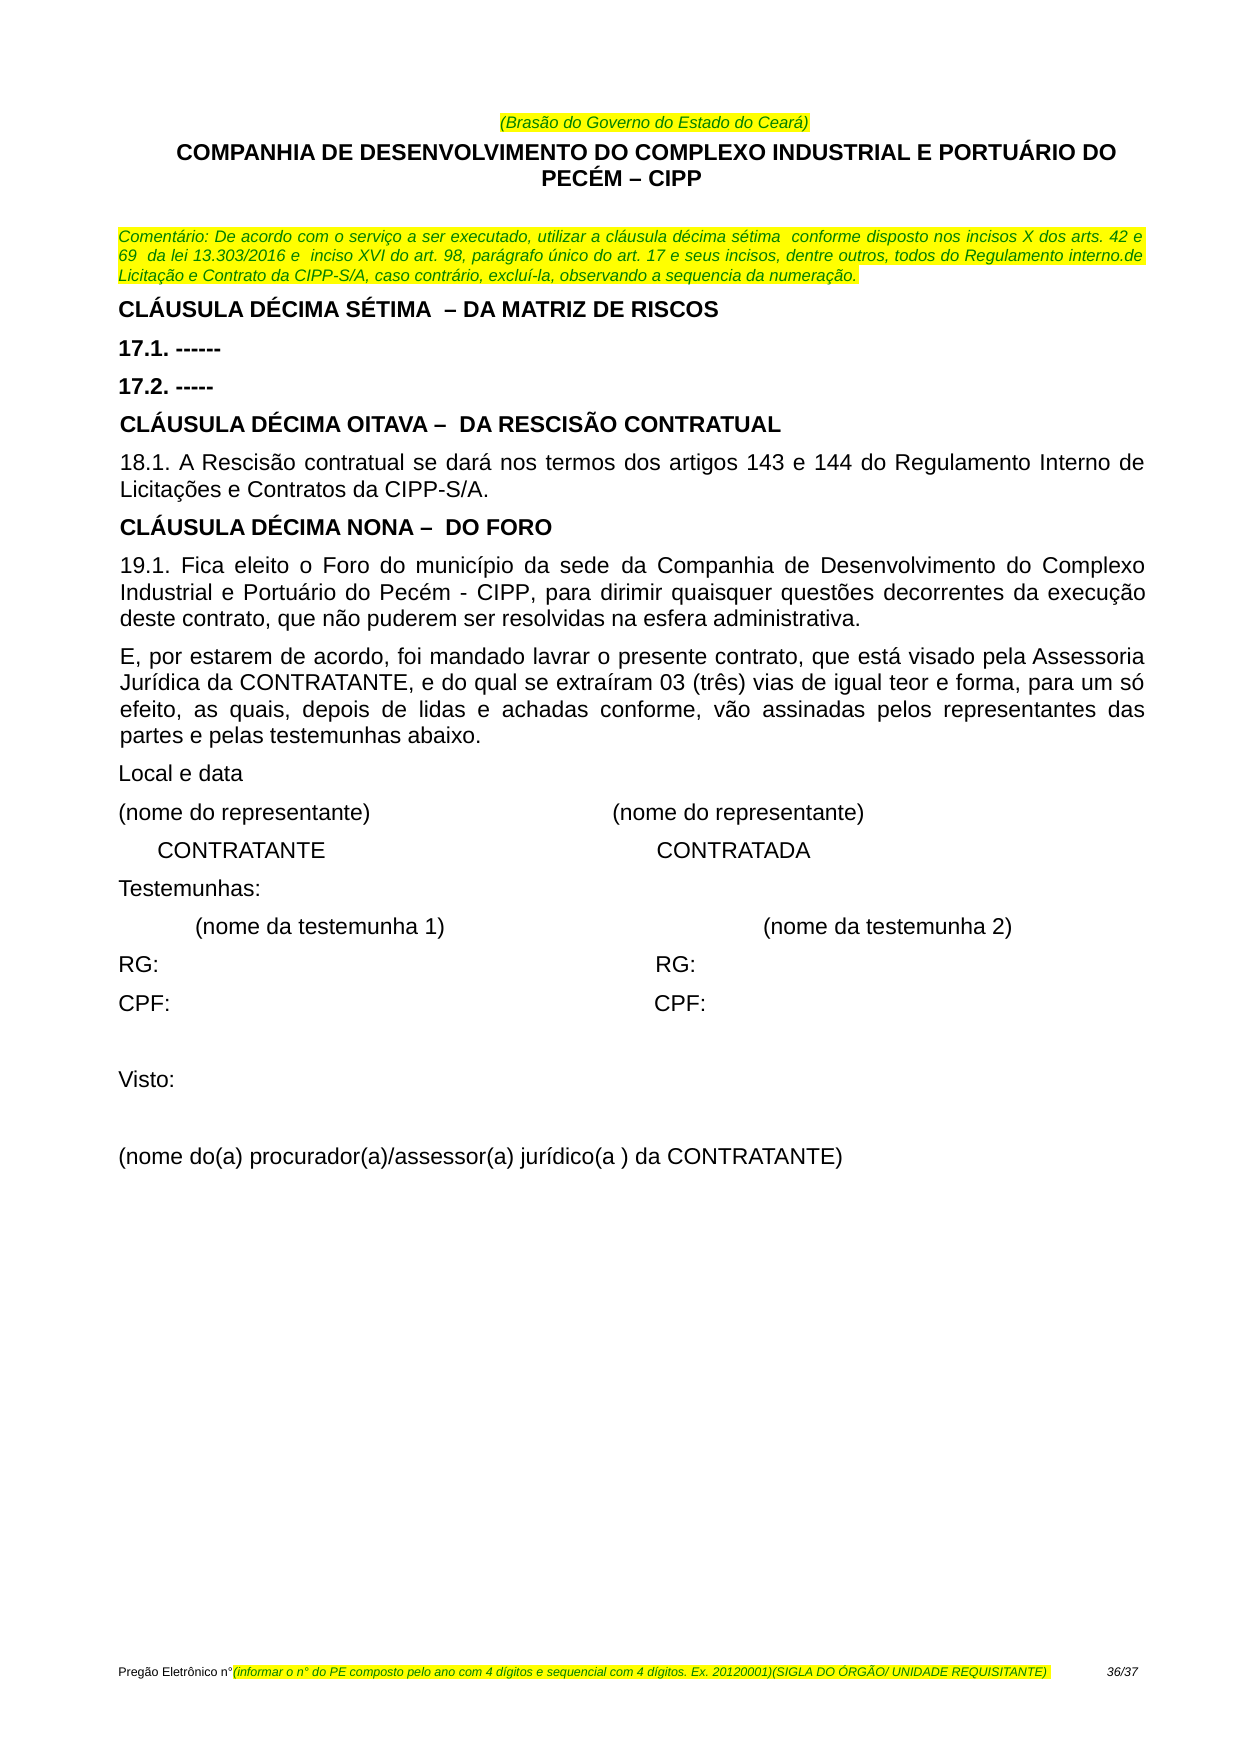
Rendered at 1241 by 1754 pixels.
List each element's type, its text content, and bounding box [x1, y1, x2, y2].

text 17.1. ------ [118, 334, 1146, 361]
text (nome do representante) (nome do representante) [118, 798, 1146, 825]
text 19.1. Fica eleito o Foro do município da sede da Companhia de Desenvolvimento do Complexo Industrial e Portuário do Pecém - cipp, para dirimir quaisquer questões decorrentes da execução deste contrato, que não puderem ser resolvidas na esfera administrativa. [119, 552, 1146, 631]
text (nome da testemunha 1) (nome da testemunha 2) [195, 913, 1145, 939]
text CPF: CPF: [118, 990, 1146, 1016]
text Testemunhas: [118, 875, 1146, 901]
text 18.1. A Rescisão contratual se dará nos termos dos artigos 143 e 144 do Regulamento Interno de Licitações e Contratos da CIPP-S/A. [119, 449, 1146, 502]
text CLÁUSULA DÉCIMA SÉTIMA – DA MATRIZ DE RISCOS [118, 296, 1146, 323]
text RG: RG: [118, 951, 1146, 978]
text E, por estarem de acordo, foi mandado lavrar o presente contrato, que está visado pela Assessoria Jurídica da CONTRATANTE, e do qual se extraíram 03 (três) vias de igual teor e forma, para um só efeito, as quais, depois de lidas e achadas conforme, vão assinadas pelos representantes das partes e pelas testemunhas abaixo. [119, 643, 1146, 748]
text CLÁUSULA DÉCIMA OITAVA – DA RESCISÃO CONTRATUAL [119, 411, 1146, 437]
text Visto: [118, 1066, 1146, 1092]
text 17.2. ----- [118, 373, 1146, 399]
text CLÁUSULA DÉCIMA NONA – DO FORO [119, 514, 1146, 540]
text Local e data [118, 760, 1146, 787]
text Comentário: De acordo com o serviço a ser executado, utilizar a cláusula décima sétima conforme disposto nos incisos X dos arts. 42 e 69 da lei 13.303/2016 e inciso XVI do art. 98, parágrafo único do art. 17 e seus incisos, dentre outros, todos do Regulamento interno.de Licitação e Contrato da CIPP-S/A, caso contrário, excluí-la, observando a sequencia da numeração. [118, 227, 1146, 284]
text CONTRATANTE CONTRATADA [157, 837, 1146, 863]
text (nome do(a) procurador(a)/assessor(a) jurídico(a ) da CONTRATANTE) [118, 1143, 1146, 1169]
